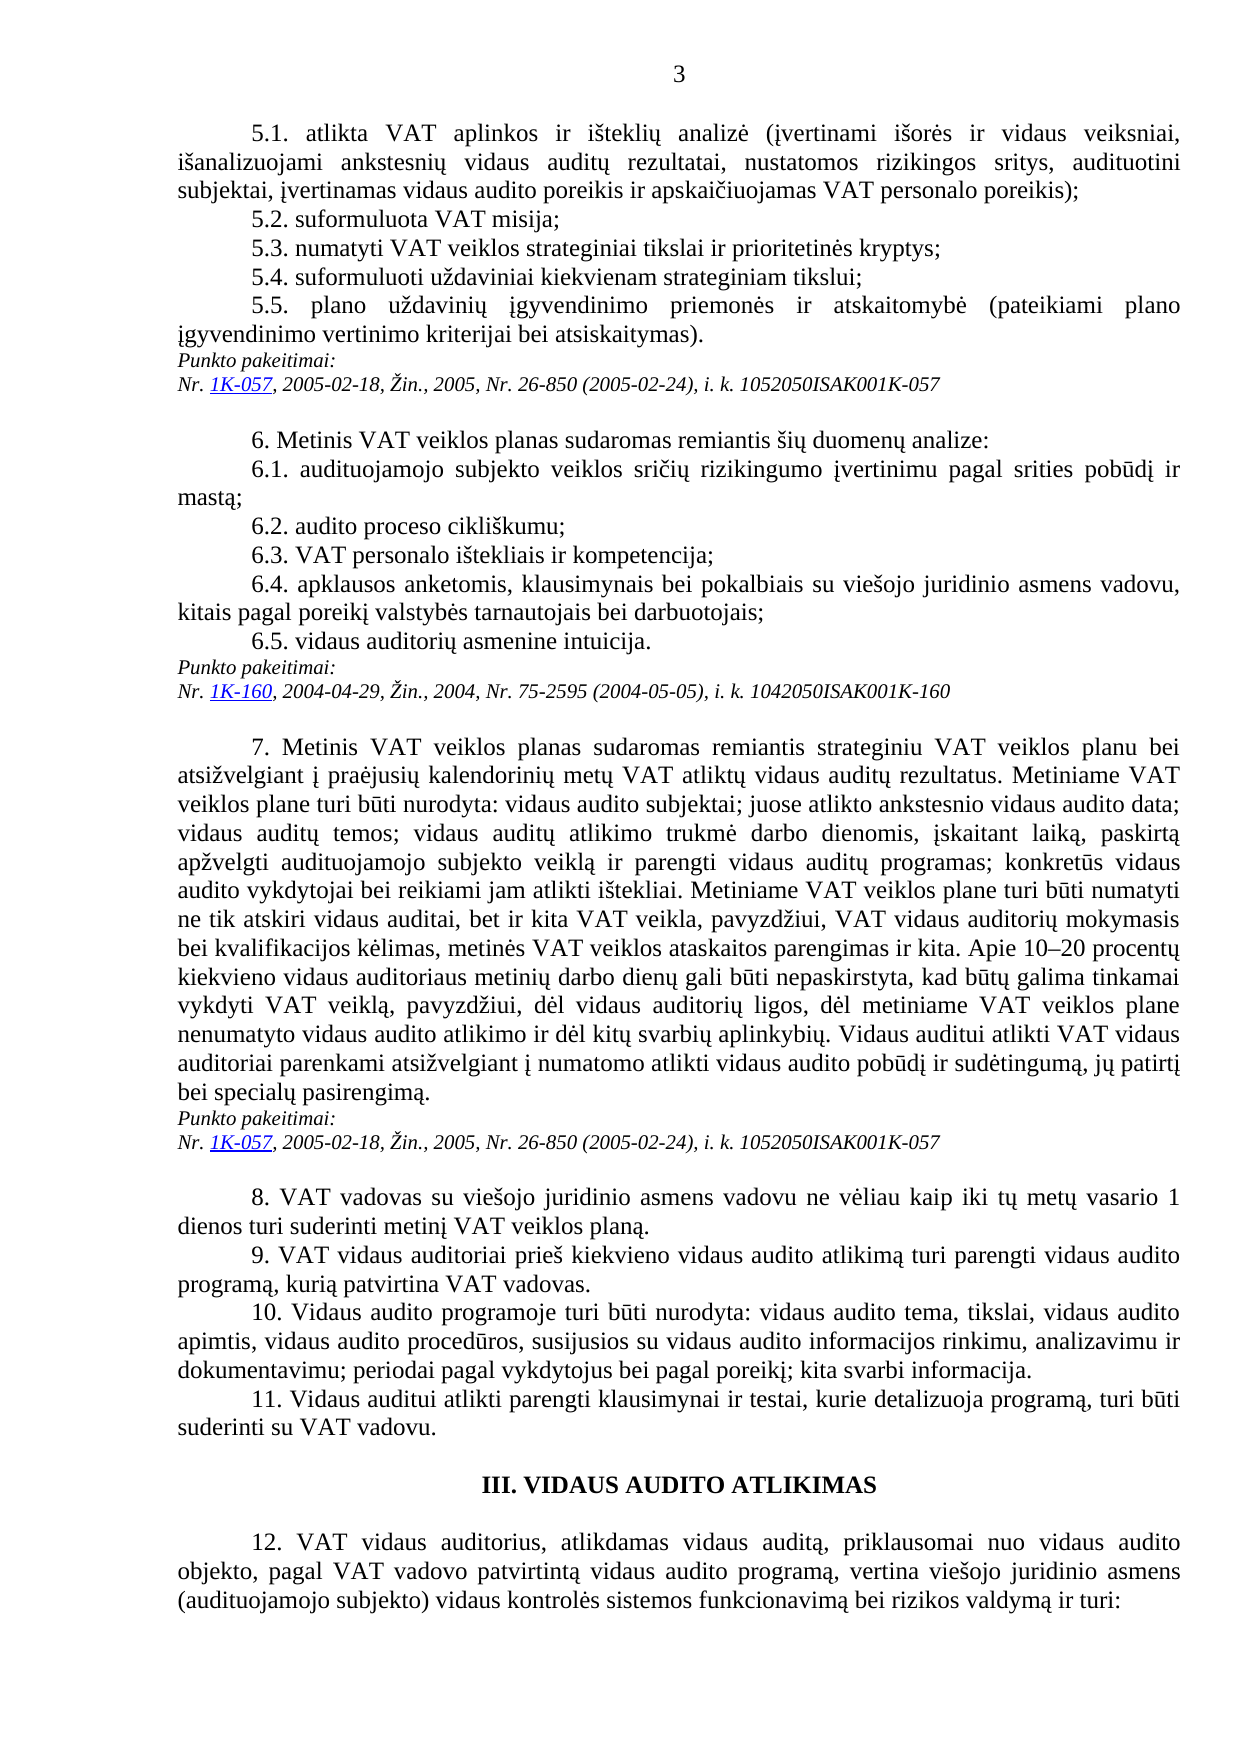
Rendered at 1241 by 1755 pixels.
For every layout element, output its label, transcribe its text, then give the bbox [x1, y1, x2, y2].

text 6.1. audituojamojo subjekto veiklos sričių rizikingumo įvertinimu pagal srities pobūdį ir mastą; [177, 454, 1181, 511]
text 6.5. vidaus auditorių asmenine intuicija. [177, 626, 1181, 655]
text 6.2. audito proceso cikliškumu; [177, 511, 1181, 540]
text 12. VAT vidaus auditorius, atlikdamas vidaus auditą, priklausomai nuo vidaus audito objekto, pagal VAT vadovo patvirtintą vidaus audito programą, vertina viešojo juridinio asmens (audituojamojo subjekto) vidaus kontrolės sistemos funkcionavimą bei rizikos valdymą ir turi: [177, 1527, 1181, 1614]
text Nr. 1K-057, 2005-02-18, Žin., 2005, Nr. 26-850 (2005-02-24), i. k. 1052050ISAK001K-057 [177, 372, 1181, 396]
text 5.3. numatyti VAT veiklos strateginiai tikslai ir prioritetinės kryptys; [177, 233, 1181, 262]
text 8. VAT vadovas su viešojo juridinio asmens vadovu ne vėliau kaip iki tų metų vasario 1 dienos turi suderinti metinį VAT veiklos planą. [177, 1182, 1181, 1240]
text Punkto pakeitimai: [177, 1106, 1181, 1130]
text 7. Metinis VAT veiklos planas sudaromas remiantis strateginiu VAT veiklos planu bei atsižvelgiant į praėjusių kalendorinių metų VAT atliktų vidaus auditų rezultatus. Metiniame VAT veiklos plane turi būti nurodyta: vidaus audito subjektai; juose atlikto ankstesnio vidaus audito data; vidaus auditų temos; vidaus auditų atlikimo trukmė darbo dienomis, įskaitant laiką, paskirtą apžvelgti audituojamojo subjekto veiklą ir parengti vidaus auditų programas; konkretūs vidaus audito vykdytojai bei reikiami jam atlikti ištekliai. Metiniame VAT veiklos plane turi būti numatyti ne tik atskiri vidaus auditai, bet ir kita VAT veikla, pavyzdžiui, VAT vidaus auditorių mokymasis bei kvalifikacijos kėlimas, metinės VAT veiklos ataskaitos parengimas ir kita. Apie 10–20 procentų kiekvieno vidaus auditoriaus metinių darbo dienų gali būti nepaskirstyta, kad būtų galima tinkamai vykdyti VAT veiklą, pavyzdžiui, dėl vidaus auditorių ligos, dėl metiniame VAT veiklos plane nenumatyto vidaus audito atlikimo ir dėl kitų svarbių aplinkybių. Vidaus auditui atlikti VAT vidaus auditoriai parenkami atsižvelgiant į numatomo atlikti vidaus audito pobūdį ir sudėtingumą, jų patirtį bei specialų pasirengimą. [177, 732, 1181, 1106]
text III. VIDAUS AUDITO ATLIKIMAS [177, 1470, 1181, 1499]
text 10. Vidaus audito programoje turi būti nurodyta: vidaus audito tema, tikslai, vidaus audito apimtis, vidaus audito procedūros, susijusios su vidaus audito informacijos rinkimu, analizavimu ir dokumentavimu; periodai pagal vykdytojus bei pagal poreikį; kita svarbi informacija. [177, 1297, 1181, 1384]
text 6.3. VAT personalo ištekliais ir kompetencija; [177, 540, 1181, 569]
text Punkto pakeitimai: [177, 655, 1181, 679]
text Nr. 1K-160, 2004-04-29, Žin., 2004, Nr. 75-2595 (2004-05-05), i. k. 1042050ISAK001K-160 [177, 679, 1181, 703]
text 6.4. apklausos anketomis, klausimynais bei pokalbiais su viešojo juridinio asmens vadovu, kitais pagal poreikį valstybės tarnautojais bei darbuotojais; [177, 569, 1181, 626]
text 11. Vidaus auditui atlikti parengti klausimynai ir testai, kurie detalizuoja programą, turi būti suderinti su VAT vadovu. [177, 1384, 1181, 1441]
text 5.2. suformuluota VAT misija; [177, 204, 1181, 233]
text Nr. 1K-057, 2005-02-18, Žin., 2005, Nr. 26-850 (2005-02-24), i. k. 1052050ISAK001K-057 [177, 1130, 1181, 1154]
text 5.5. plano uždavinių įgyvendinimo priemonės ir atskaitomybė (pateikiami plano įgyvendinimo vertinimo kriterijai bei atsiskaitymas). [177, 291, 1181, 348]
text 9. VAT vidaus auditoriai prieš kiekvieno vidaus audito atlikimą turi parengti vidaus audito programą, kurią patvirtina VAT vadovas. [177, 1240, 1181, 1297]
text 5.1. atlikta VAT aplinkos ir išteklių analizė (įvertinami išorės ir vidaus veiksniai, išanalizuojami ankstesnių vidaus auditų rezultatai, nustatomos rizikingos sritys, audituotini subjektai, įvertinamas vidaus audito poreikis ir apskaičiuojamas VAT personalo poreikis); [177, 118, 1181, 204]
text 6. Metinis VAT veiklos planas sudaromas remiantis šių duomenų analize: [177, 425, 1181, 454]
text Punkto pakeitimai: [177, 348, 1181, 372]
text 5.4. suformuluoti uždaviniai kiekvienam strateginiam tikslui; [177, 262, 1181, 291]
